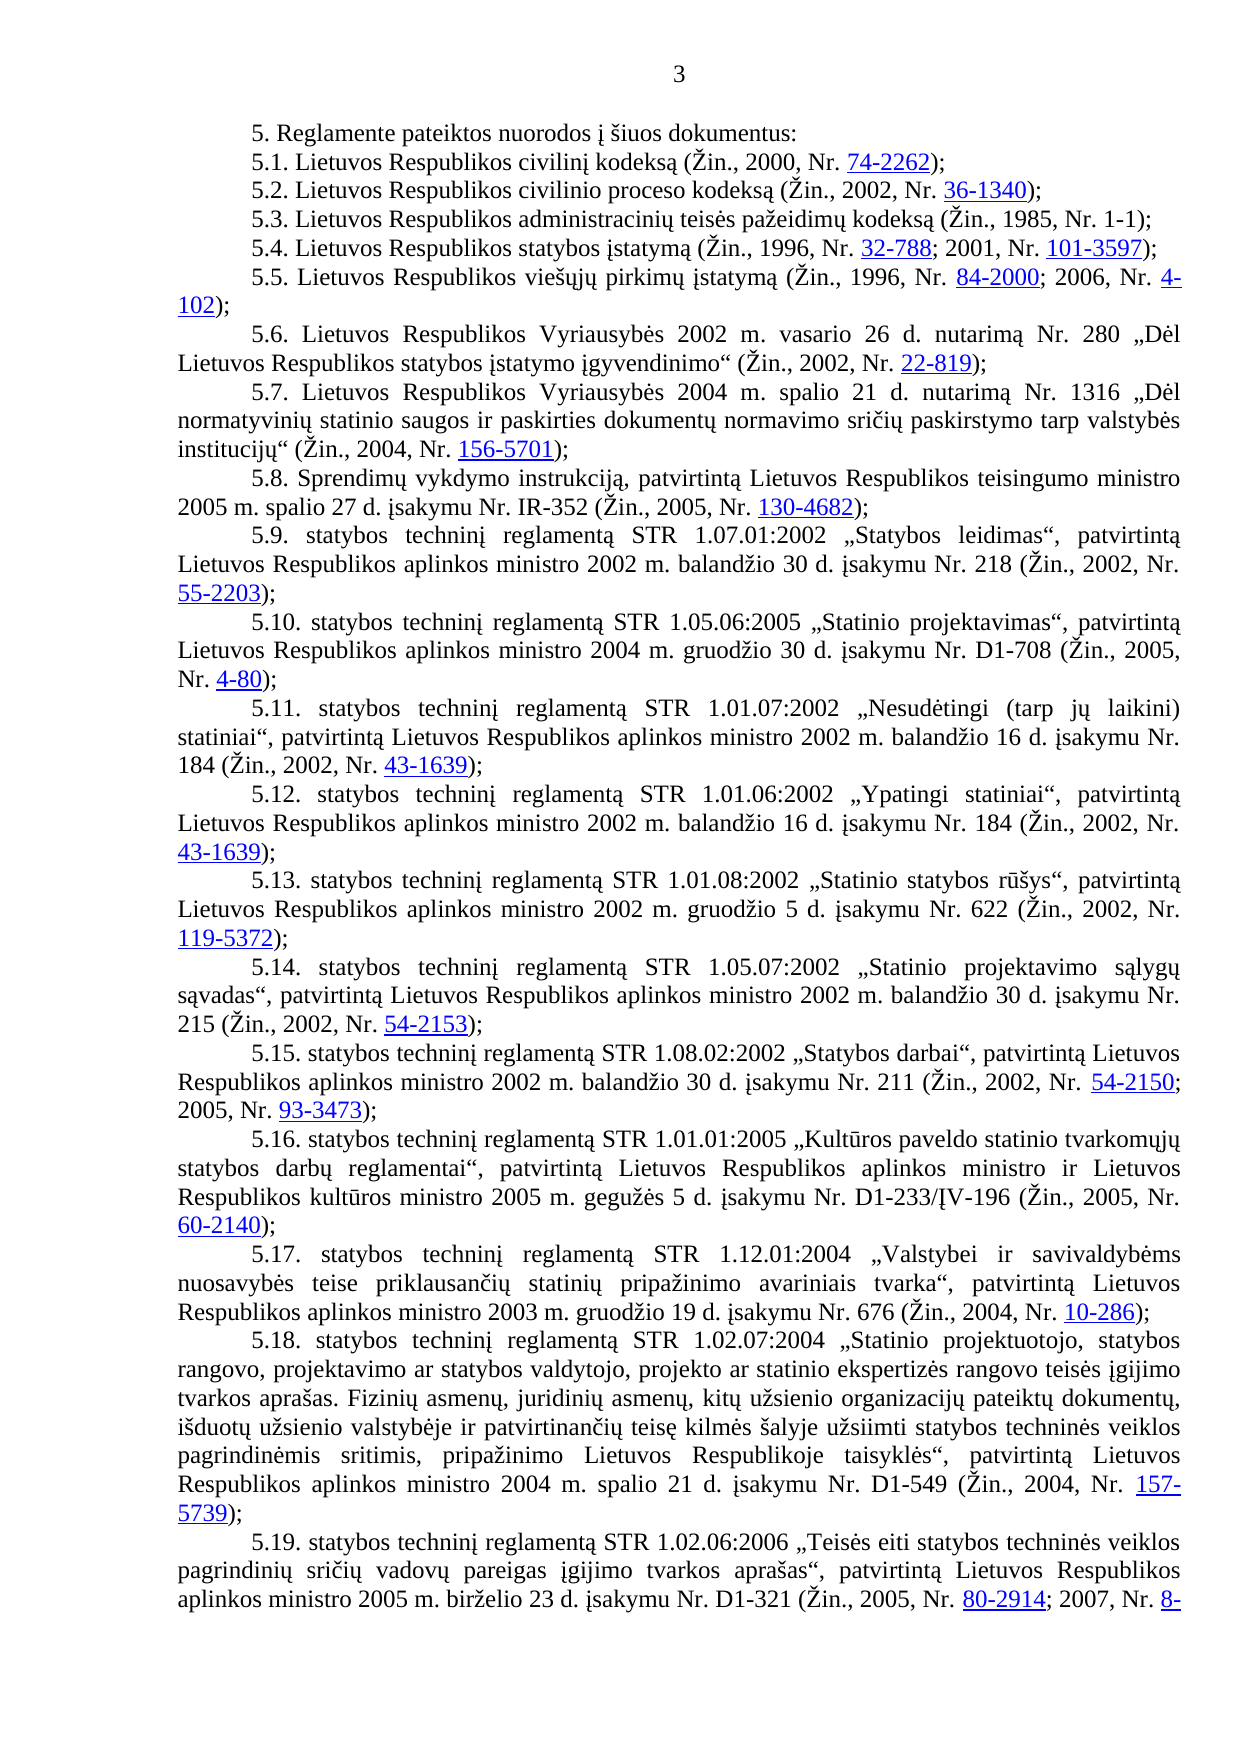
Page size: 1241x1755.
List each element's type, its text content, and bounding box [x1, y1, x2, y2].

text 5.9. statybos techninį reglamentą STR 1.07.01:2002 „Statybos leidimas“, patvirtintą Lietuvos Respublikos aplinkos ministro 2002 m. balandžio 30 d. įsakymu Nr. 218 (Žin., 2002, Nr. 55-2203); [177, 521, 1181, 607]
text 5.10. statybos techninį reglamentą STR 1.05.06:2005 „Statinio projektavimas“, patvirtintą Lietuvos Respublikos aplinkos ministro 2004 m. gruodžio 30 d. įsakymu Nr. D1-708 (Žin., 2005, Nr. 4-80); [177, 607, 1181, 693]
text 5.4. Lietuvos Respublikos statybos įstatymą (Žin., 1996, Nr. 32-788; 2001, Nr. 101-3597); [177, 233, 1181, 262]
text 5.18. statybos techninį reglamentą STR 1.02.07:2004 „Statinio projektuotojo, statybos rangovo, projektavimo ar statybos valdytojo, projekto ar statinio ekspertizės rangovo teisės įgijimo tvarkos aprašas. Fizinių asmenų, juridinių asmenų, kitų užsienio organizacijų pateiktų dokumentų, išduotų užsienio valstybėje ir patvirtinančių teisę kilmės šalyje užsiimti statybos techninės veiklos pagrindinėmis sritimis, pripažinimo Lietuvos Respublikoje taisyklės“, patvirtintą Lietuvos Respublikos aplinkos ministro 2004 m. spalio 21 d. įsakymu Nr. D1-549 (Žin., 2004, Nr. 157-5739); [177, 1326, 1181, 1527]
text 5.12. statybos techninį reglamentą STR 1.01.06:2002 „Ypatingi statiniai“, patvirtintą Lietuvos Respublikos aplinkos ministro 2002 m. balandžio 16 d. įsakymu Nr. 184 (Žin., 2002, Nr. 43-1639); [177, 779, 1181, 866]
text 5.15. statybos techninį reglamentą STR 1.08.02:2002 „Statybos darbai“, patvirtintą Lietuvos Respublikos aplinkos ministro 2002 m. balandžio 30 d. įsakymu Nr. 211 (Žin., 2002, Nr. 54-2150; 2005, Nr. 93-3473); [177, 1038, 1181, 1124]
text 5.11. statybos techninį reglamentą STR 1.01.07:2002 „Nesudėtingi (tarp jų laikini) statiniai“, patvirtintą Lietuvos Respublikos aplinkos ministro 2002 m. balandžio 16 d. įsakymu Nr. 184 (Žin., 2002, Nr. 43-1639); [177, 693, 1181, 779]
text 5.13. statybos techninį reglamentą STR 1.01.08:2002 „Statinio statybos rūšys“, patvirtintą Lietuvos Respublikos aplinkos ministro 2002 m. gruodžio 5 d. įsakymu Nr. 622 (Žin., 2002, Nr. 119-5372); [177, 866, 1181, 952]
text 5.1. Lietuvos Respublikos civilinį kodeksą (Žin., 2000, Nr. 74-2262); [177, 147, 1181, 176]
text 5.17. statybos techninį reglamentą STR 1.12.01:2004 „Valstybei ir savivaldybėms nuosavybės teise priklausančių statinių pripažinimo avariniais tvarka“, patvirtintą Lietuvos Respublikos aplinkos ministro 2003 m. gruodžio 19 d. įsakymu Nr. 676 (Žin., 2004, Nr. 10-286); [177, 1239, 1181, 1326]
text 5.14. statybos techninį reglamentą STR 1.05.07:2002 „Statinio projektavimo sąlygų sąvadas“, patvirtintą Lietuvos Respublikos aplinkos ministro 2002 m. balandžio 30 d. įsakymu Nr. 215 (Žin., 2002, Nr. 54-2153); [177, 952, 1181, 1038]
text 5.6. Lietuvos Respublikos Vyriausybės 2002 m. vasario 26 d. nutarimą Nr. 280 „Dėl Lietuvos Respublikos statybos įstatymo įgyvendinimo“ (Žin., 2002, Nr. 22-819); [177, 319, 1181, 377]
text 5.3. Lietuvos Respublikos administracinių teisės pažeidimų kodeksą (Žin., 1985, Nr. 1-1); [177, 204, 1181, 233]
text 5.8. Sprendimų vykdymo instrukciją, patvirtintą Lietuvos Respublikos teisingumo ministro 2005 m. spalio 27 d. įsakymu Nr. IR-352 (Žin., 2005, Nr. 130-4682); [177, 463, 1181, 521]
text 5.19. statybos techninį reglamentą STR 1.02.06:2006 „Teisės eiti statybos techninės veiklos pagrindinių sričių vadovų pareigas įgijimo tvarkos aprašas“, patvirtintą Lietuvos Respublikos aplinkos ministro 2005 m. birželio 23 d. įsakymu Nr. D1-321 (Žin., 2005, Nr. 80-2914; 2007, Nr. 8- [177, 1527, 1181, 1613]
text 5.5. Lietuvos Respublikos viešųjų pirkimų įstatymą (Žin., 1996, Nr. 84-2000; 2006, Nr. 4-102); [177, 262, 1181, 319]
text 5. Reglamente pateiktos nuorodos į šiuos dokumentus: [177, 118, 1181, 147]
text 5.16. statybos techninį reglamentą STR 1.01.01:2005 „Kultūros paveldo statinio tvarkomųjų statybos darbų reglamentai“, patvirtintą Lietuvos Respublikos aplinkos ministro ir Lietuvos Respublikos kultūros ministro 2005 m. gegužės 5 d. įsakymu Nr. D1-233/ĮV-196 (Žin., 2005, Nr. 60-2140); [177, 1124, 1181, 1239]
text 5.7. Lietuvos Respublikos Vyriausybės 2004 m. spalio 21 d. nutarimą Nr. 1316 „Dėl normatyvinių statinio saugos ir paskirties dokumentų normavimo sričių paskirstymo tarp valstybės institucijų“ (Žin., 2004, Nr. 156-5701); [177, 377, 1181, 463]
text 5.2. Lietuvos Respublikos civilinio proceso kodeksą (Žin., 2002, Nr. 36-1340); [177, 176, 1181, 204]
